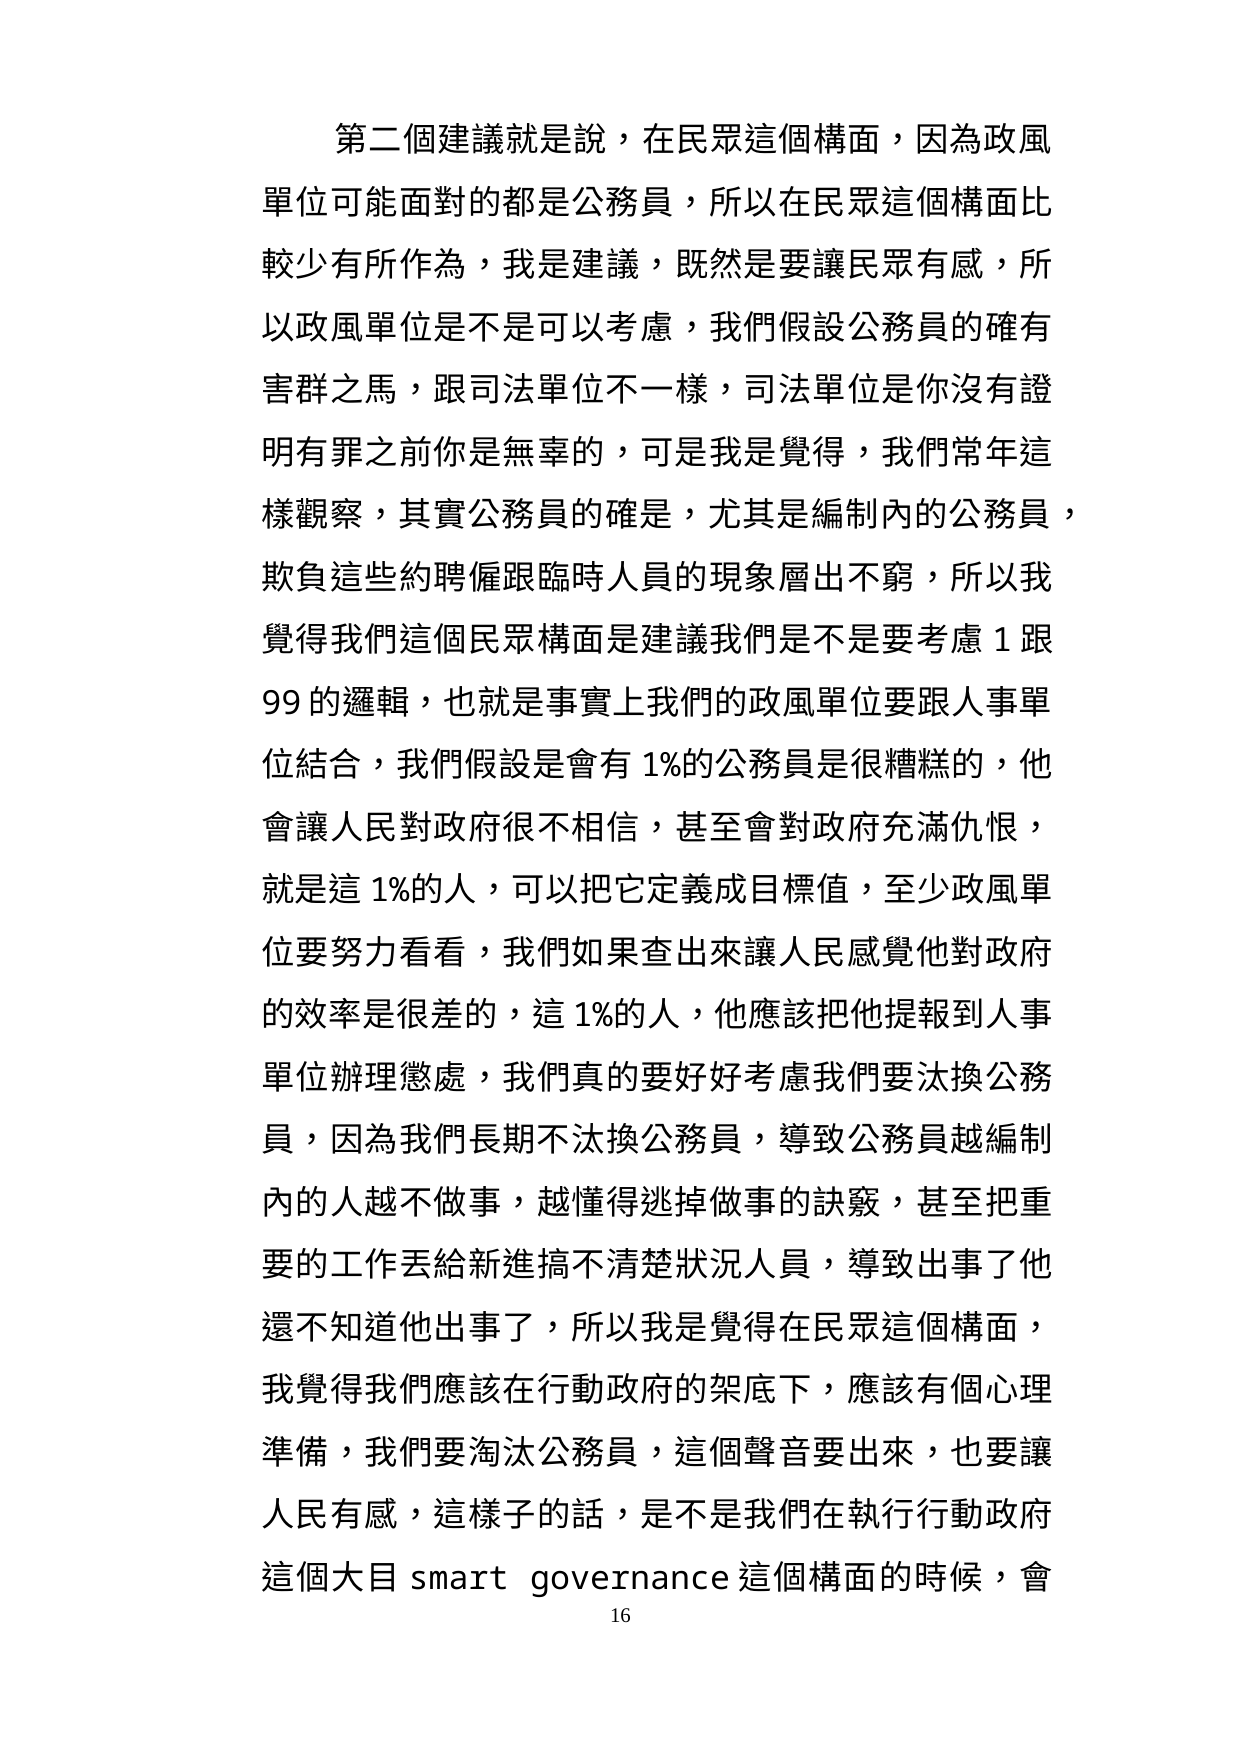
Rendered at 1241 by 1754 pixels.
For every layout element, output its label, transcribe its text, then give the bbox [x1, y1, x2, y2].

text 第二個建議就是說，在民眾這個構面，因為政風單位可能面對的都是公務員，所以在民眾這個構面比較少有所作為，我是建議，既然是要讓民眾有感，所以政風單位是不是可以考慮，我們假設公務員的確有害群之馬，跟司法單位不一樣，司法單位是你沒有證明有罪之前你是無辜的，可是我是覺得，我們常年這樣觀察，其實公務員的確是，尤其是編制內的公務員，欺負這些約聘僱跟臨時人員的現象層出不窮，所以我覺得我們這個民眾構面是建議我們是不是要考慮1跟99的邏輯，也就是事實上我們的政風單位要跟人事單位結合，我們假設是會有1%的公務員是很糟糕的，他會讓人民對政府很不相信，甚至會對政府充滿仇恨，就是這1%的人，可以把它定義成目標值，至少政風單位要努力看看，我們如果查出來讓人民感覺他對政府的效率是很差的，這1%的人，他應該把他提報到人事單位辦理懲處，我們真的要好好考慮我們要汰換公務員，因為我們長期不汰換公務員，導致公務員越編制內的人越不做事，越懂得逃掉做事的訣竅，甚至把重要的工作丟給新進搞不清楚狀況人員，導致出事了他還不知道他出事了，所以我是覺得在民眾這個構面，我覺得我們應該在行動政府的架底下，應該有個心理準備，我們要淘汰公務員，這個聲音要出來，也要讓人民有感，這樣子的話，是不是我們在執行行動政府這個大目smart governance這個構面的時候，會傳達一個比較正確的訊息。 [261, 96, 1053, 1596]
